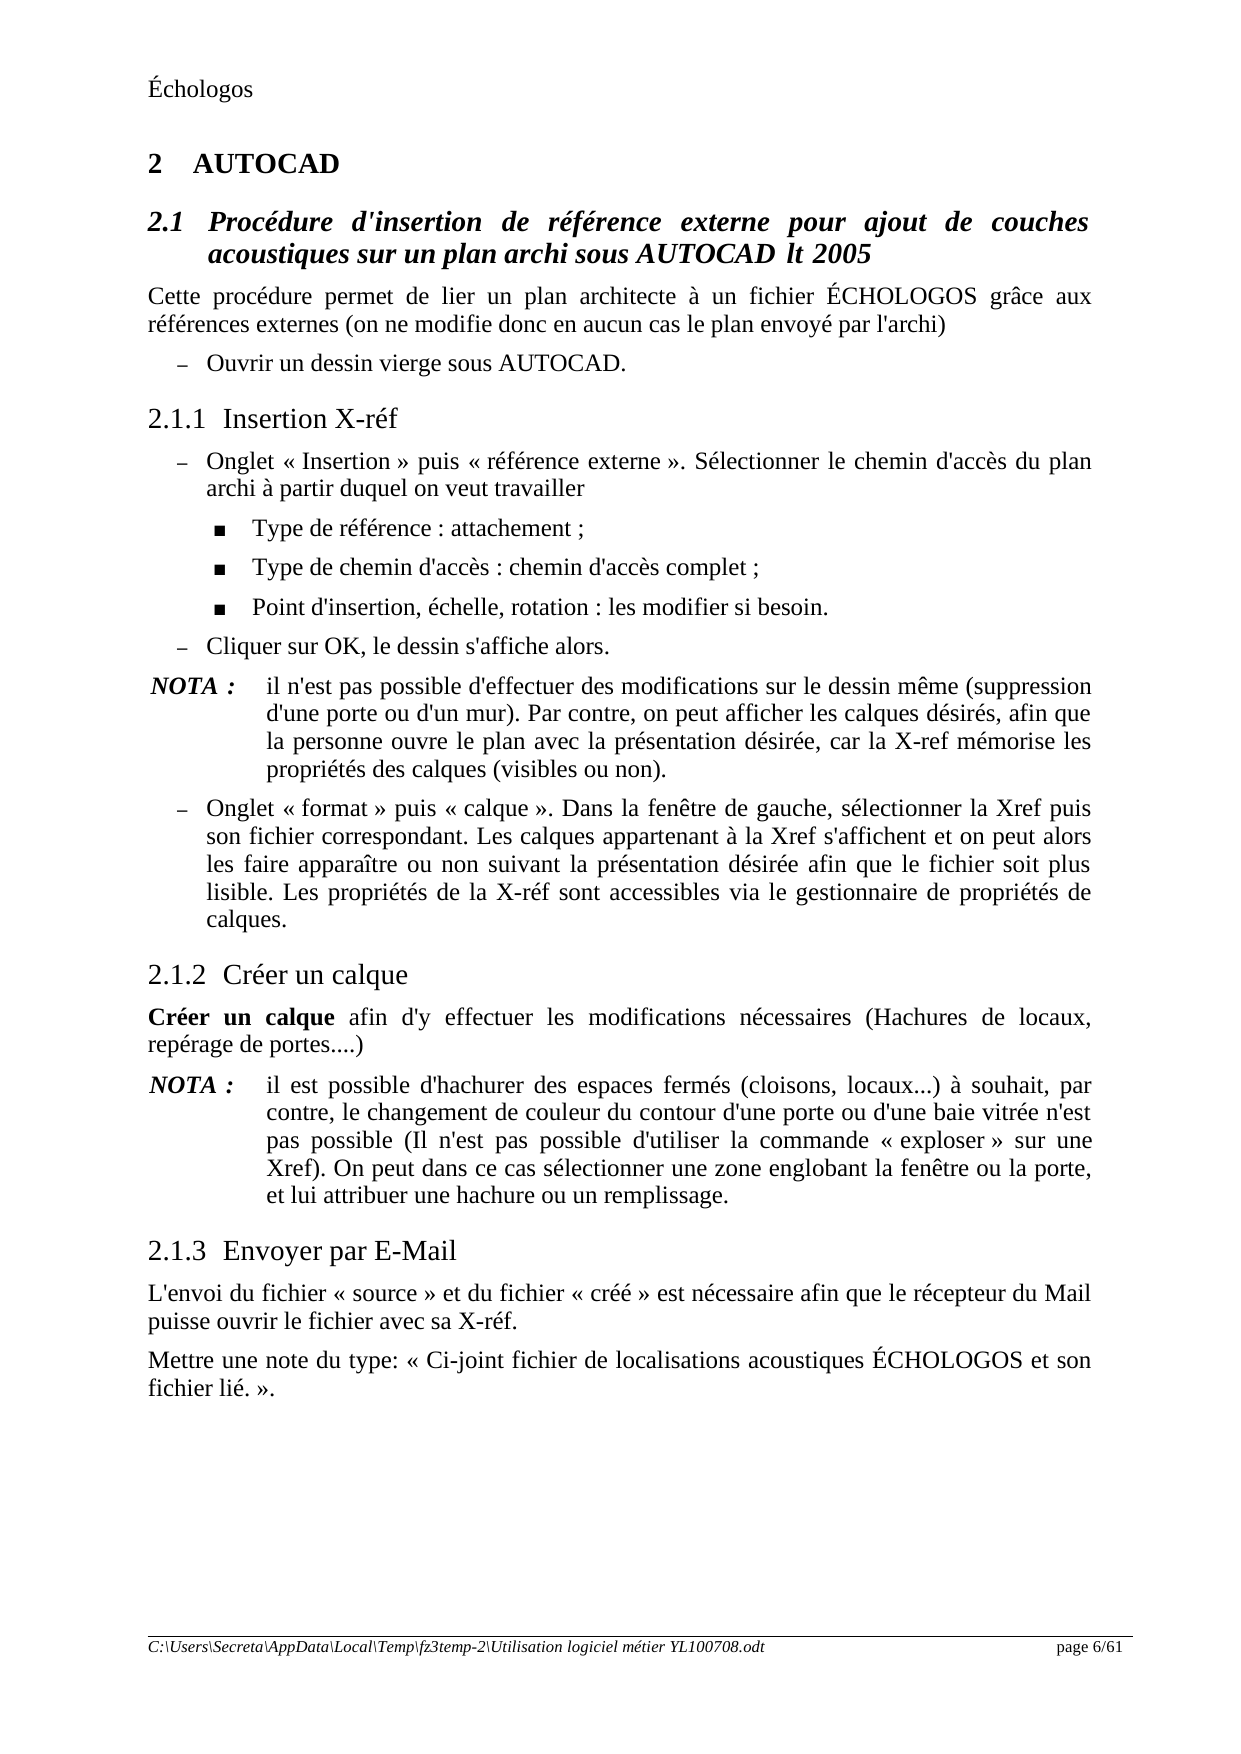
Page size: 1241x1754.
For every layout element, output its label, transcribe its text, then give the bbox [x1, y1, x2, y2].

text L'envoi du fichier « source » et du fichier « créé » est nécessaire afin que le récepteur du Mail puisse ouvrir le fichier avec sa X-réf. [148, 1279, 1092, 1334]
list Type de référence : attachement ; [214, 514, 1092, 542]
list Cliquer sur OK, le dessin s'affiche alors. [177, 632, 1092, 660]
text Mettre une note du type: « Ci-joint fichier de localisations acoustiques ÉCHOLOGOS et son fichier lié. ». [148, 1346, 1092, 1402]
list Onglet « Insertion » puis « référence externe ». Sélectionner le chemin d'accès du plan archi à partir duquel on veut travailler [177, 447, 1092, 502]
text Cette procédure permet de lier un plan architecte à un fichier ÉCHOLOGOS grâce aux références externes (on ne modifie donc en aucun cas le plan envoyé par l'archi) [148, 282, 1092, 337]
list Onglet « format » puis « calque ». Dans la fenêtre de gauche, sélectionner la Xref puis son fichier correspondant. Les calques appartenant à la Xref s'affichent et on peut alors les faire apparaître ou non suivant la présentation désirée afin que le fichier soit plus lisible. Les propriétés de la X-réf sont accessibles via le gestionnaire de propriétés de calques. [177, 794, 1092, 933]
text NOTA : il n'est pas possible d'effectuer des modifications sur le dessin même (suppression d'une porte ou d'un mur). Par contre, on peut afficher les calques désirés, afin que la personne ouvre le plan avec la présentation désirée, car la X-ref mémorise les propriétés des calques (visibles ou non). [150, 672, 1092, 783]
subtitle AUTOCAD [148, 148, 1092, 180]
subtitle Créer un calque [148, 958, 1092, 990]
list Type de chemin d'accès : chemin d'accès complet ; [214, 553, 1092, 581]
list Point d'insertion, échelle, rotation : les modifier si besoin. [214, 593, 1092, 621]
text NOTA : il est possible d'hachurer des espaces fermés (cloisons, locaux...) à souhait, par contre, le changement de couleur du contour d'une porte ou d'une baie vitrée n'est pas possible (Il n'est pas possible d'utiliser la commande « exploser » sur une Xref). On peut dans ce cas sélectionner une zone englobant la fenêtre ou la porte, et lui attribuer une hachure ou un remplissage. [149, 1071, 1092, 1209]
list Ouvrir un dessin vierge sous AUTOCAD. [177, 349, 1092, 377]
subtitle Envoyer par E-Mail [148, 1234, 1092, 1267]
subtitle Procédure d'insertion de référence externe pour ajout de couches acoustiques sur un plan archi sous AUTOCAD lt 2005 [148, 205, 1092, 269]
text Créer un calque afin d'y effectuer les modifications nécessaires (Hachures de locaux, repérage de portes....) [148, 1003, 1092, 1058]
subtitle Insertion X-réf [148, 402, 1092, 434]
